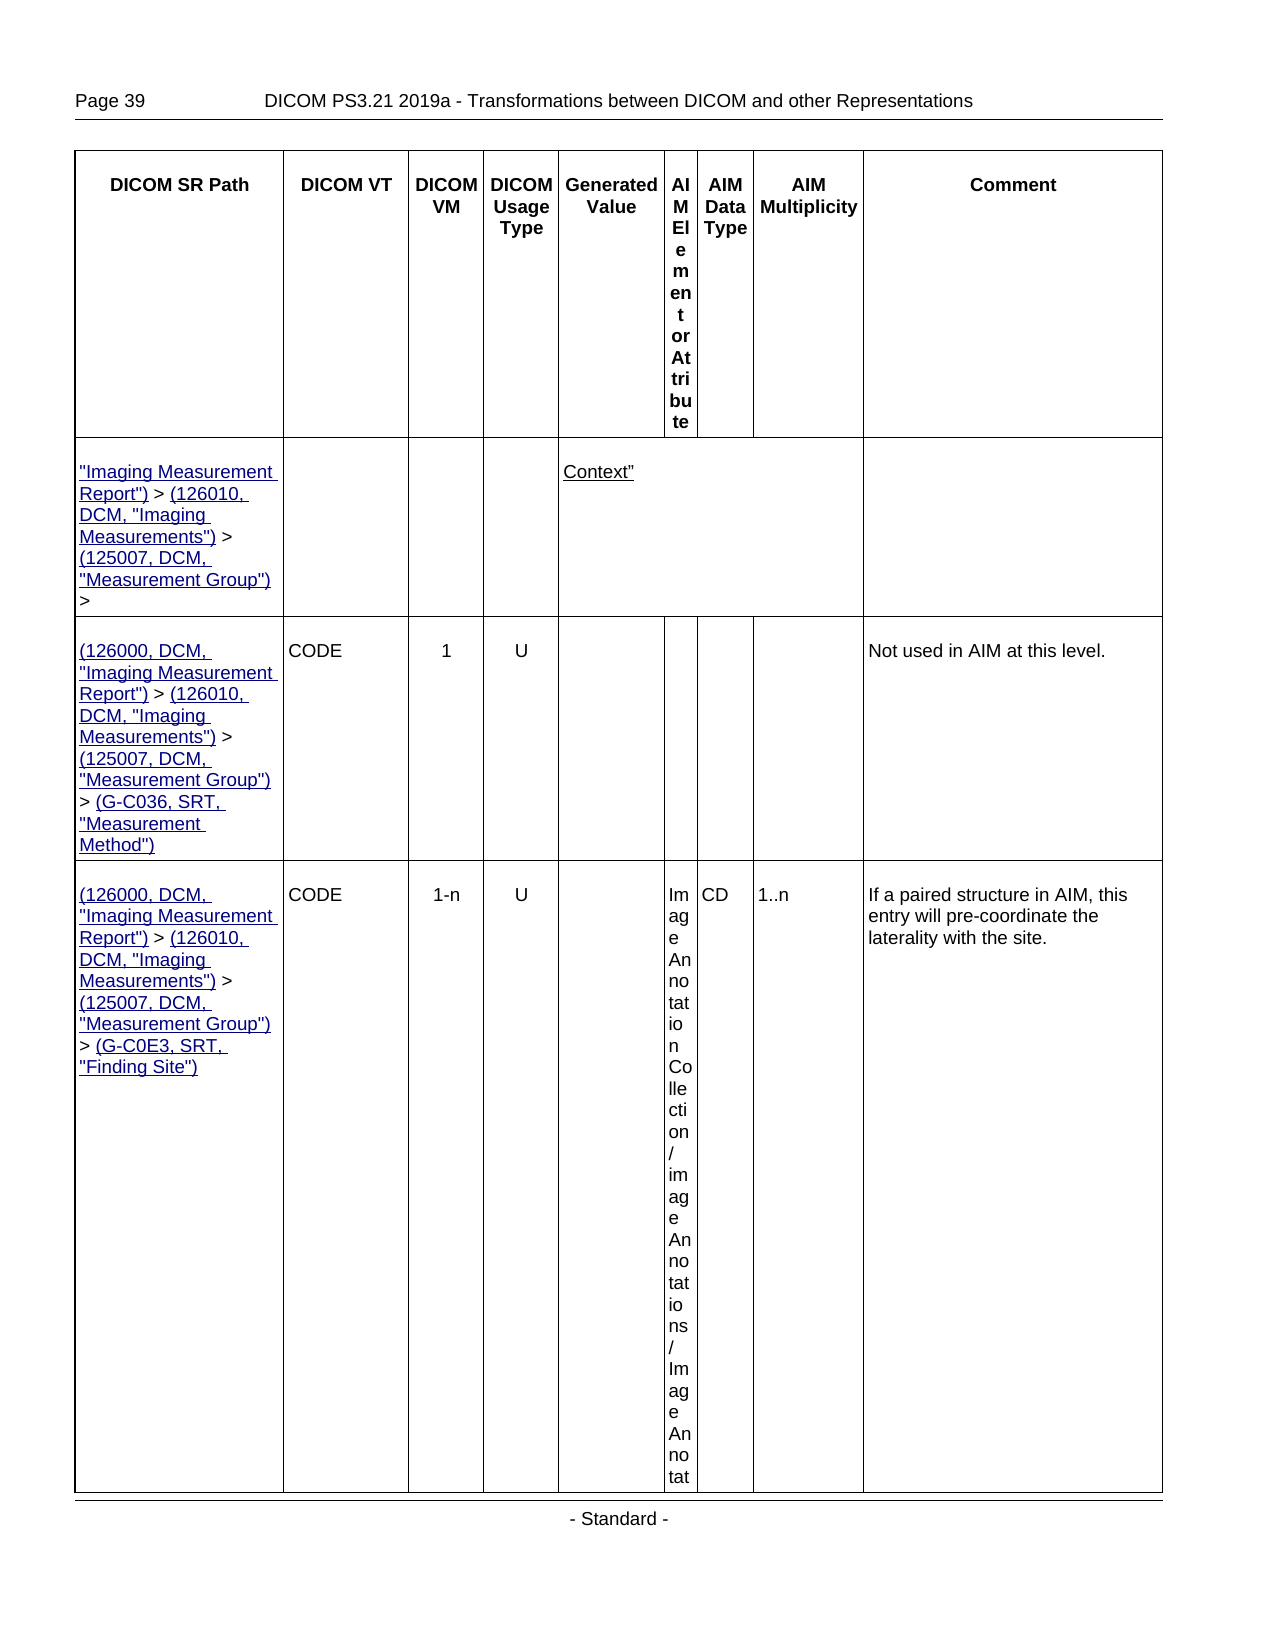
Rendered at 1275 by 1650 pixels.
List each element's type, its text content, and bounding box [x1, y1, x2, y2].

table_cell [559, 861, 664, 1492]
table_header DICOM VT [284, 151, 408, 437]
table_cell [484, 438, 558, 616]
table_header AIM Data Type [698, 151, 753, 437]
table_cell [864, 438, 1162, 616]
table_cell (126000, DCM, "Imaging Measurement Report") > (126010, DCM, "Imaging Measurements") > (125007, DCM, "Measurement Group") > (G-C036, SRT, "Measurement Method") [76, 617, 283, 860]
table_cell 1..n [754, 861, 863, 1492]
table_cell [698, 617, 753, 860]
table_cell [559, 617, 664, 860]
table_cell 1-n [409, 861, 483, 1492]
table_cell [284, 438, 408, 616]
table_cell Not used in AIM at this level. [864, 617, 1162, 860]
table_cell [665, 617, 697, 860]
table_cell (126000, DCM, "Imaging Measurement Report") > (126010, DCM, "Imaging Measurements") > (125007, DCM, "Measurement Group") > (G-C0E3, SRT, "Finding Site") [76, 861, 283, 1492]
table_header DICOM SR Path [76, 151, 283, 437]
table_header AIM Multiplicity [754, 151, 863, 437]
table_header Generated Value [559, 151, 664, 437]
table_cell CODE [284, 617, 408, 860]
table_cell CD [698, 861, 753, 1492]
table_header Comment [864, 151, 1162, 437]
table_cell U [484, 617, 558, 860]
table_cell CODE [284, 861, 408, 1492]
table_cell "Imaging Measurement Report") > (126010, DCM, "Imaging Measurements") > (125007, DCM, "Measurement Group") > [76, 438, 283, 616]
table_cell [409, 438, 483, 616]
table_header DICOM Usage Type [484, 151, 558, 437]
table_cell 1 [409, 617, 483, 860]
table_cell Image​Annotation​​Collection/​image​Annotations/​Image​Annotat [665, 861, 697, 1492]
table_cell [754, 617, 863, 860]
table_cell Context” [559, 438, 863, 616]
table_header DICOM VM [409, 151, 483, 437]
table_header AIM Element or Attribute [665, 151, 697, 437]
table_cell U [484, 861, 558, 1492]
table_cell If a paired structure in AIM, this entry will pre-coordinate the laterality with the site. [864, 861, 1162, 1492]
